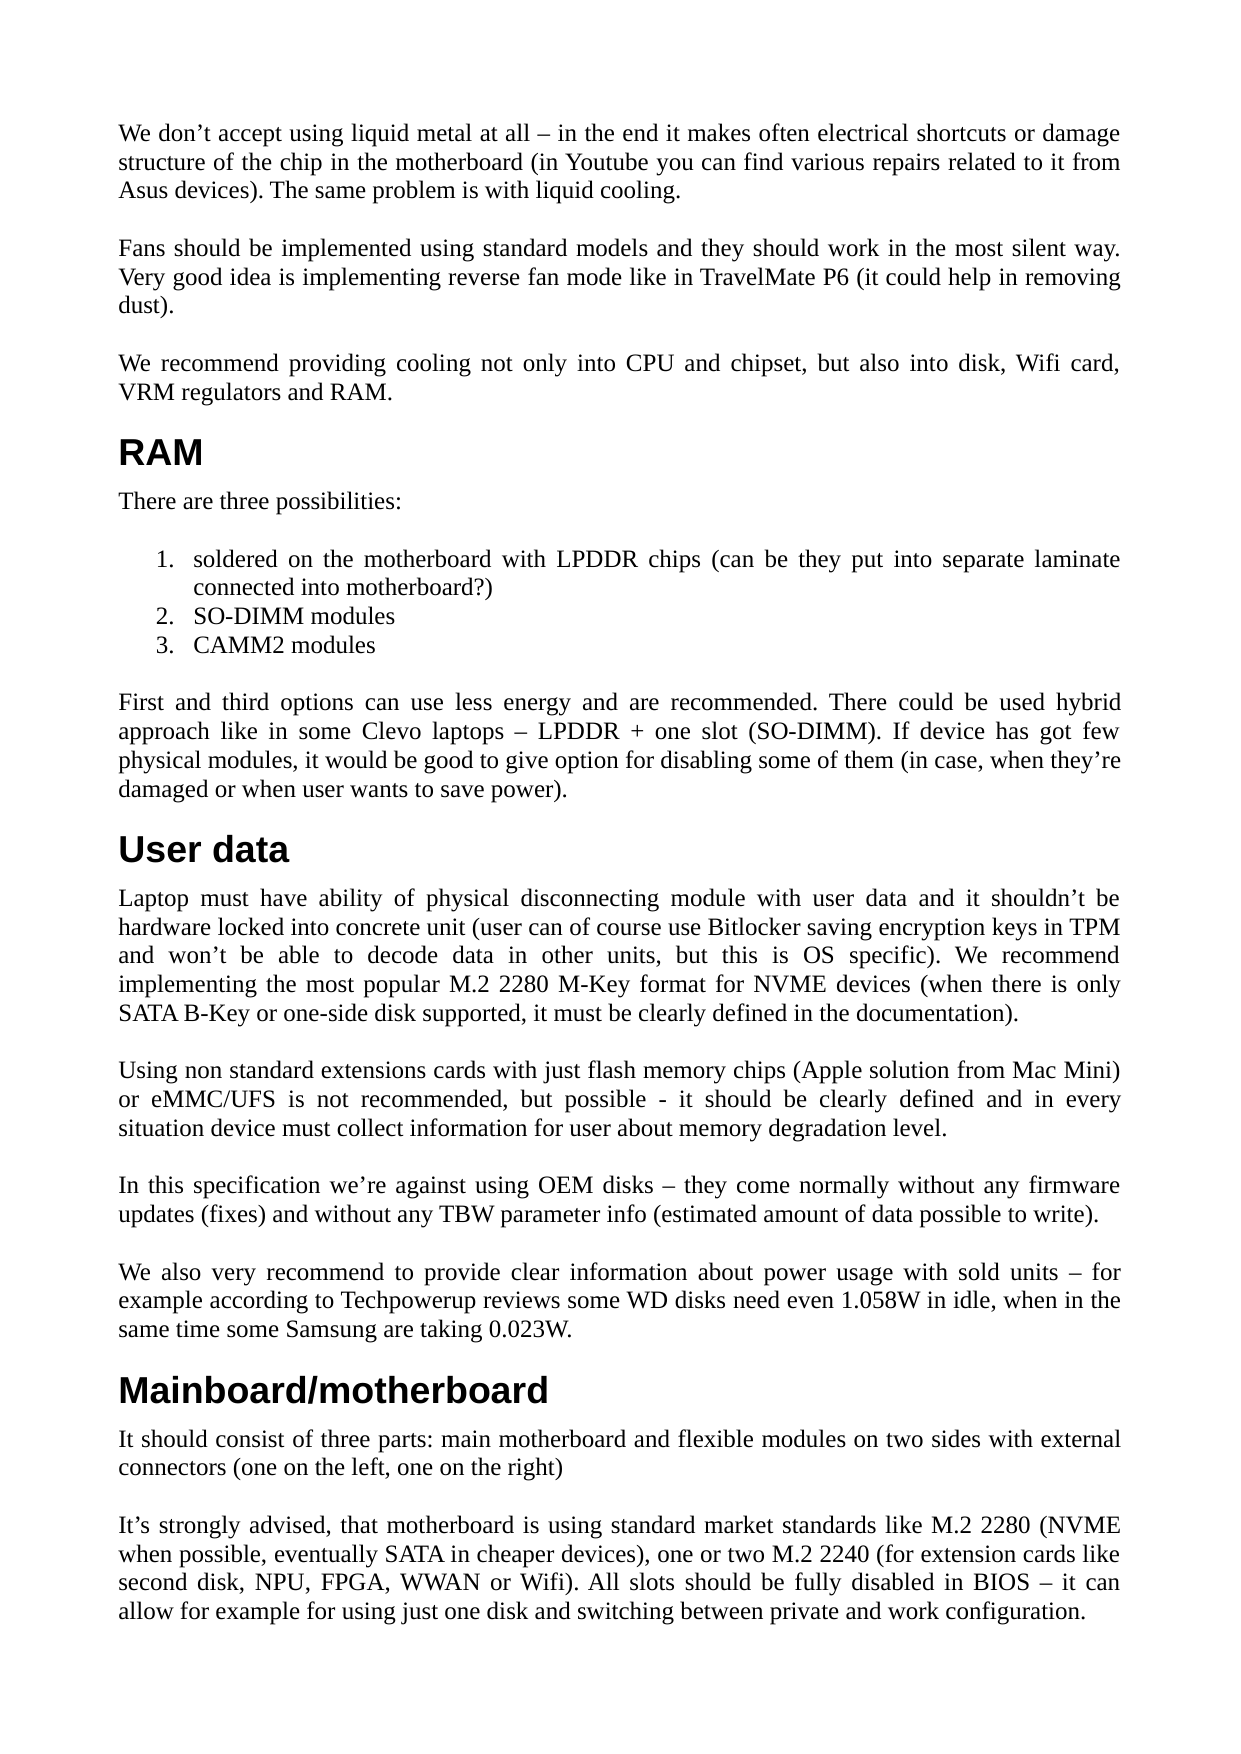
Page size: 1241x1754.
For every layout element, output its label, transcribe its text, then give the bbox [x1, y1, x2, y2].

text It’s strongly advised, that motherboard is using standard market standards like M.2 2280 (NVME when possible, eventually SATA in cheaper devices), one or two M.2 2240 (for extension cards like second disk, NPU, FPGA, WWAN or Wifi). All slots should be fully disabled in BIOS – it can allow for example for using just one disk and switching between private and work configuration. [118, 1510, 1122, 1625]
text It should consist of three parts: main motherboard and flexible modules on two sides with external connectors (one on the left, one on the right) [118, 1424, 1122, 1481]
text Using non standard extensions cards with just flash memory chips (Apple solution from Mac Mini) or eMMC/UFS is not recommended, but possible - it should be clearly defined and in every situation device must collect information for user about memory degradation level. [118, 1056, 1122, 1142]
list CAMM2 modules [156, 630, 1122, 659]
text Laptop must have ability of physical disconnecting module with user data and it shouldn’t be hardware locked into concrete unit (user can of course use Bitlocker saving encryption keys in TPM and won’t be able to decode data in other units, but this is OS specific). We recommend implementing the most popular M.2 2280 M-Key format for NVME devices (when there is only SATA B-Key or one-side disk supported, it must be clearly defined in the documentation). [118, 883, 1122, 1027]
subtitle RAM [118, 431, 1122, 474]
text In this specification we’re against using OEM disks – they come normally without any firmware updates (fixes) and without any TBW parameter info (estimated amount of data possible to write). [118, 1171, 1122, 1228]
text We don’t accept using liquid metal at all – in the end it makes often electrical shortcuts or damage structure of the chip in the motherboard (in Youtube you can find various repairs related to it from Asus devices). The same problem is with liquid cooling. [118, 118, 1122, 204]
subtitle Mainboard/motherboard [118, 1368, 1122, 1411]
text Fans should be implemented using standard models and they should work in the most silent way. Very good idea is implementing reverse fan mode like in TravelMate P6 (it could help in removing dust). [118, 233, 1122, 319]
subtitle User data [118, 827, 1122, 871]
text We recommend providing cooling not only into CPU and chipset, but also into disk, Wifi card, VRM regulators and RAM. [118, 348, 1122, 406]
list soldered on the motherboard with LPDDR chips (can be they put into separate laminate connected into motherboard?) [156, 544, 1122, 601]
text There are three possibilities: [118, 486, 1122, 515]
text First and third options can use less energy and are recommended. There could be used hybrid approach like in some Clevo laptops – LPDDR + one slot (SO-DIMM). If device has got few physical modules, it would be good to give option for disabling some of them (in case, when they’re damaged or when user wants to save power). [118, 687, 1122, 802]
list SO-DIMM modules [156, 601, 1122, 630]
text We also very recommend to provide clear information about power usage with sold units – for example according to Techpowerup reviews some WD disks need even 1.058W in idle, when in the same time some Samsung are taking 0.023W. [118, 1257, 1122, 1343]
